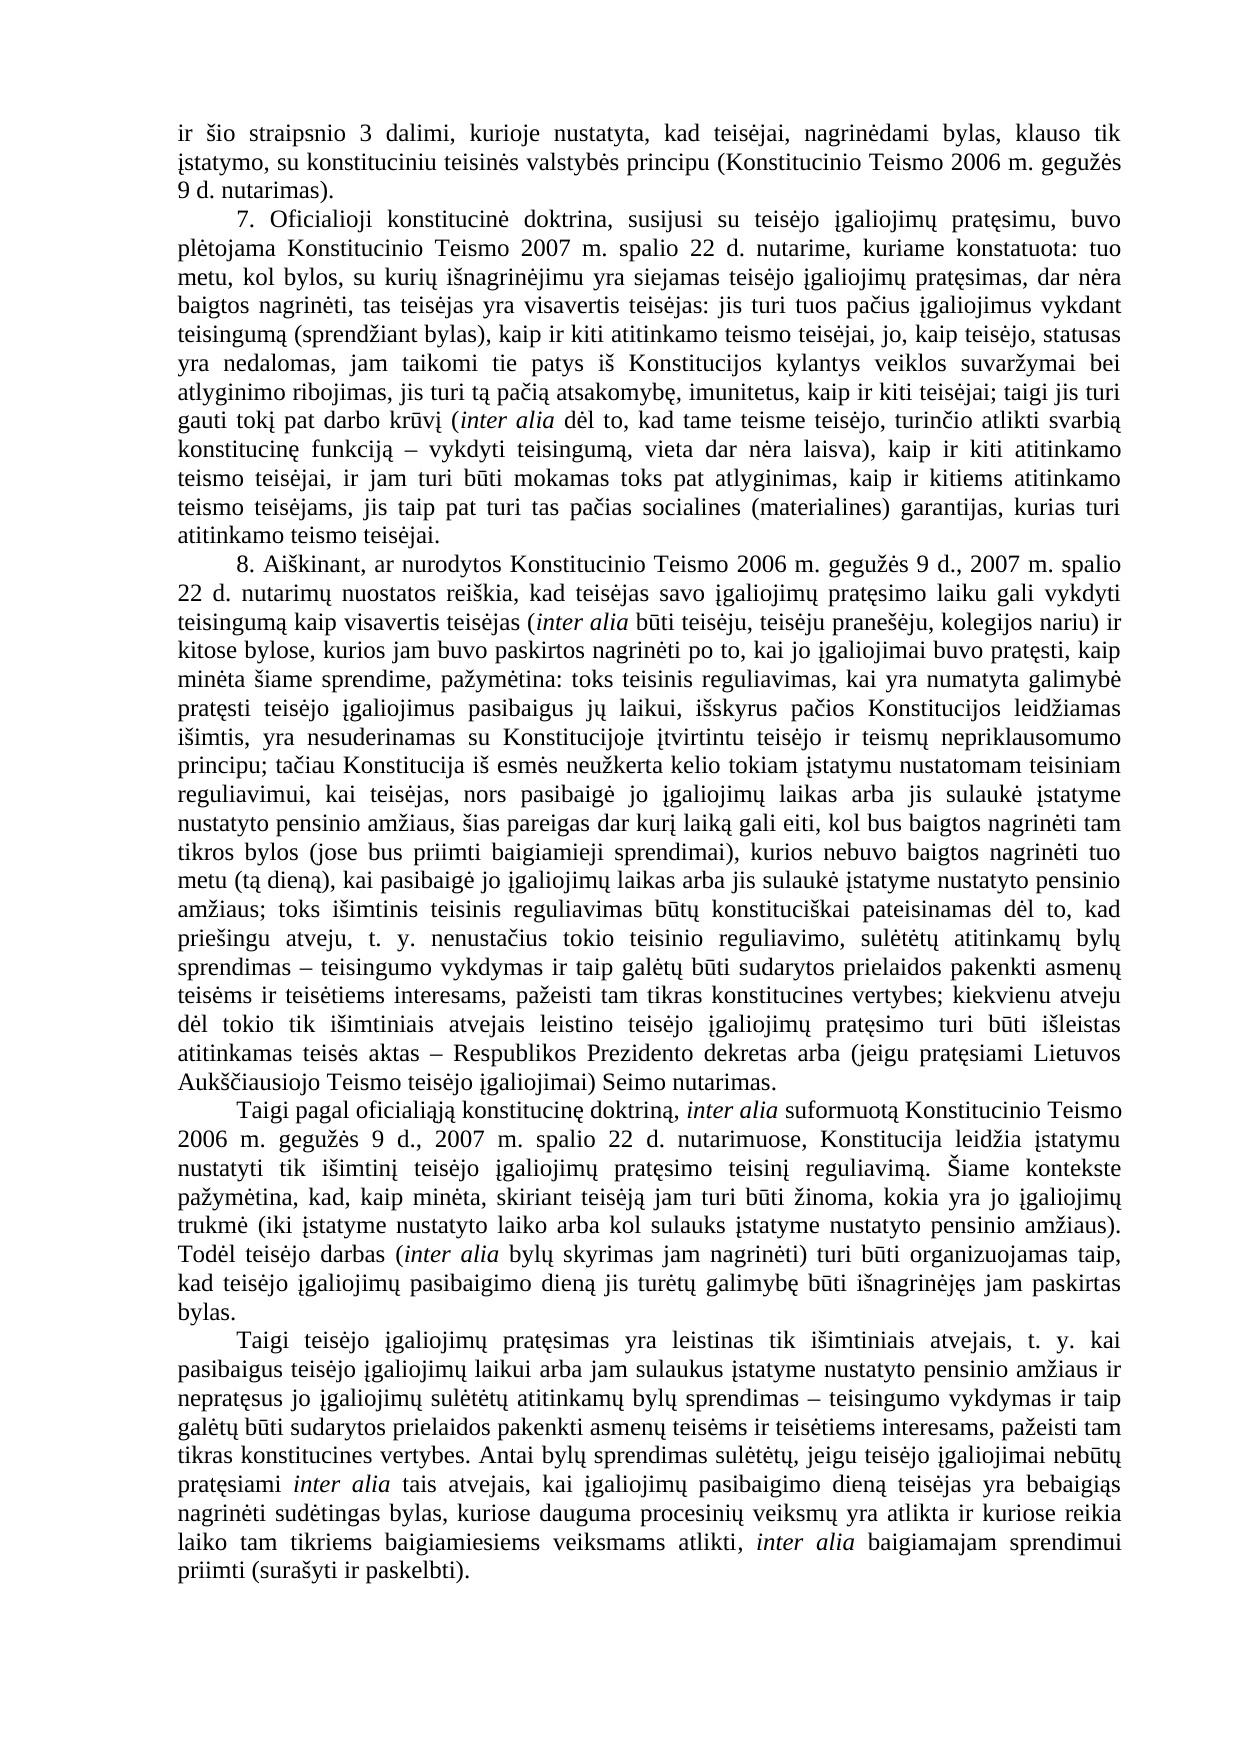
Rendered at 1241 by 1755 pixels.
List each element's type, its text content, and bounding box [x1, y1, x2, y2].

text 7. Oficialioji konstitucinė doktrina, susijusi su teisėjo įgaliojimų pratęsimu, buvo plėtojama Konstitucinio Teismo 2007 m. spalio 22 d. nutarime, kuriame konstatuota: tuo metu, kol bylos, su kurių išnagrinėjimu yra siejamas teisėjo įgaliojimų pratęsimas, dar nėra baigtos nagrinėti, tas teisėjas yra visavertis teisėjas: jis turi tuos pačius įgaliojimus vykdant teisingumą (sprendžiant bylas), kaip ir kiti atitinkamo teismo teisėjai, jo, kaip teisėjo, statusas yra nedalomas, jam taikomi tie patys iš Konstitucijos kylantys veiklos suvaržymai bei atlyginimo ribojimas, jis turi tą pačią atsakomybę, imunitetus, kaip ir kiti teisėjai; taigi jis turi gauti tokį pat darbo krūvį (inter alia dėl to, kad tame teisme teisėjo, turinčio atlikti svarbią konstitucinę funkciją – vykdyti teisingumą, vieta dar nėra laisva), kaip ir kiti atitinkamo teismo teisėjai, ir jam turi būti mokamas toks pat atlyginimas, kaip ir kitiems atitinkamo teismo teisėjams, jis taip pat turi tas pačias socialines (materialines) garantijas, kurias turi atitinkamo teismo teisėjai. [177, 204, 1122, 549]
text Taigi pagal oficialiąją konstitucinę doktriną, inter alia suformuotą Konstitucinio Teismo 2006 m. gegužės 9 d., 2007 m. spalio 22 d. nutarimuose, Konstitucija leidžia įstatymu nustatyti tik išimtinį teisėjo įgaliojimų pratęsimo teisinį reguliavimą. Šiame kontekste pažymėtina, kad, kaip minėta, skiriant teisėją jam turi būti žinoma, kokia yra jo įgaliojimų trukmė (iki įstatyme nustatyto laiko arba kol sulauks įstatyme nustatyto pensinio amžiaus). Todėl teisėjo darbas (inter alia bylų skyrimas jam nagrinėti) turi būti organizuojamas taip, kad teisėjo įgaliojimų pasibaigimo dieną jis turėtų galimybę būti išnagrinėjęs jam paskirtas bylas. [177, 1096, 1122, 1326]
text 8. Aiškinant, ar nurodytos Konstitucinio Teismo 2006 m. gegužės 9 d., 2007 m. spalio 22 d. nutarimų nuostatos reiškia, kad teisėjas savo įgaliojimų pratęsimo laiku gali vykdyti teisingumą kaip visavertis teisėjas (inter alia būti teisėju, teisėju pranešėju, kolegijos nariu) ir kitose bylose, kurios jam buvo paskirtos nagrinėti po to, kai jo įgaliojimai buvo pratęsti, kaip minėta šiame sprendime, pažymėtina: toks teisinis reguliavimas, kai yra numatyta galimybė pratęsti teisėjo įgaliojimus pasibaigus jų laikui, išskyrus pačios Konstitucijos leidžiamas išimtis, yra nesuderinamas su Konstitucijoje įtvirtintu teisėjo ir teismų nepriklausomumo principu; tačiau Konstitucija iš esmės neužkerta kelio tokiam įstatymu nustatomam teisiniam reguliavimui, kai teisėjas, nors pasibaigė jo įgaliojimų laikas arba jis sulaukė įstatyme nustatyto pensinio amžiaus, šias pareigas dar kurį laiką gali eiti, kol bus baigtos nagrinėti tam tikros bylos (jose bus priimti baigiamieji sprendimai), kurios nebuvo baigtos nagrinėti tuo metu (tą dieną), kai pasibaigė jo įgaliojimų laikas arba jis sulaukė įstatyme nustatyto pensinio amžiaus; toks išimtinis teisinis reguliavimas būtų konstituciškai pateisinamas dėl to, kad priešingu atveju, t. y. nenustačius tokio teisinio reguliavimo, sulėtėtų atitinkamų bylų sprendimas – teisingumo vykdymas ir taip galėtų būti sudarytos prielaidos pakenkti asmenų teisėms ir teisėtiems interesams, pažeisti tam tikras konstitucines vertybes; kiekvienu atveju dėl tokio tik išimtiniais atvejais leistino teisėjo įgaliojimų pratęsimo turi būti išleistas atitinkamas teisės aktas – Respublikos Prezidento dekretas arba (jeigu pratęsiami Lietuvos Aukščiausiojo Teismo teisėjo įgaliojimai) Seimo nutarimas. [177, 549, 1122, 1096]
text Taigi teisėjo įgaliojimų pratęsimas yra leistinas tik išimtiniais atvejais, t. y. kai pasibaigus teisėjo įgaliojimų laikui arba jam sulaukus įstatyme nustatyto pensinio amžiaus ir nepratęsus jo įgaliojimų sulėtėtų atitinkamų bylų sprendimas – teisingumo vykdymas ir taip galėtų būti sudarytos prielaidos pakenkti asmenų teisėms ir teisėtiems interesams, pažeisti tam tikras konstitucines vertybes. Antai bylų sprendimas sulėtėtų, jeigu teisėjo įgaliojimai nebūtų pratęsiami inter alia tais atvejais, kai įgaliojimų pasibaigimo dieną teisėjas yra bebaigiąs nagrinėti sudėtingas bylas, kuriose dauguma procesinių veiksmų yra atlikta ir kuriose reikia laiko tam tikriems baigiamiesiems veiksmams atlikti, inter alia baigiamajam sprendimui priimti (surašyti ir paskelbti). [177, 1326, 1122, 1584]
text ir šio straipsnio 3 dalimi, kurioje nustatyta, kad teisėjai, nagrinėdami bylas, klauso tik įstatymo, su konstituciniu teisinės valstybės principu (Konstitucinio Teismo 2006 m. gegužės 9 d. nutarimas). [177, 118, 1122, 204]
